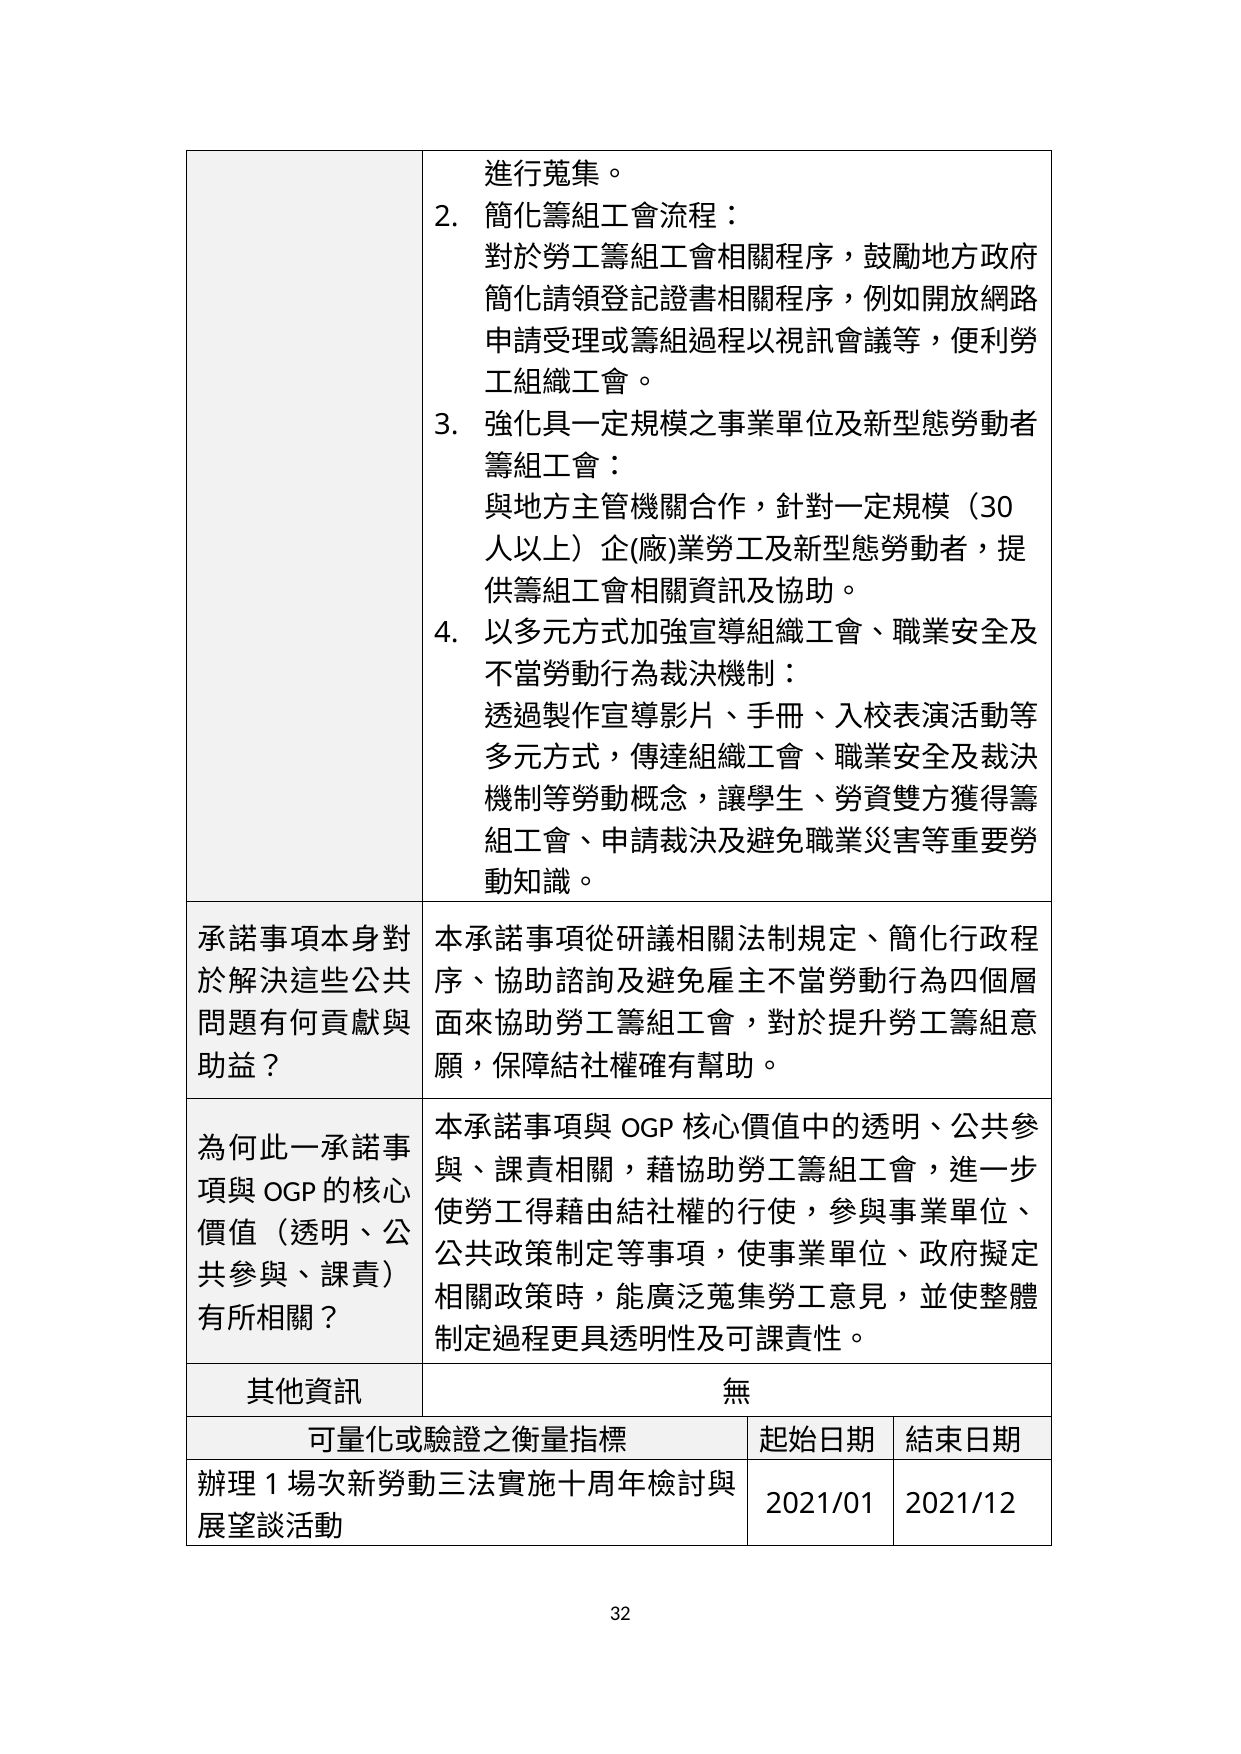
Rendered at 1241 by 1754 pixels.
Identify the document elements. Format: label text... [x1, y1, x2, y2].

table_cell 無 [423, 1364, 1051, 1416]
table_cell 結束日期 [894, 1417, 1051, 1459]
table_cell 可量化或驗證之衡量指標 [187, 1417, 747, 1459]
table_cell 2021/12 [894, 1460, 1051, 1545]
table_cell 承諾事項本身對於解決這些公共問題有何貢獻與助益？ [187, 902, 422, 1098]
table_cell 本承諾事項從研議相關法制規定、簡化行政程序、協助諮詢及避免雇主不當勞動行為四個層面來協助勞工籌組工會，對於提升勞工籌組意願，保障結社權確有幫助。 [423, 902, 1051, 1098]
table_cell 為營造勞工有利結社環境，鼓勵勞工籌組工會。政府承諾事項說明如下： 蒐集勞工籌組工會相關困境： 透過辦理勞動三法實施10周年檢討與展望相關研究及座談，針對勞工籌組工會遭遇之困境及工會扮演提升勞工權益之角色定位(例如：提供勞工安全衛生相關服務)，聽取各界對於勞工籌組工會相關困難與政策建議進行蒐集。 簡化籌組工會流程： 對於勞工籌組工會相關程序，鼓勵地方政府簡化請領登記證書相關程序，例如開放網路申請受理或籌組過程以視訊會議等，便利勞工組織工會。 強化具一定規模之事業單位及新型態勞動者籌組工會： 與地方主管機關合作，針對一定規模（30人以上）企(廠)業勞工及新型態勞動者，提供籌組工會相關資訊及協助。 以多元方式加強宣導組織工會、職業安全及不當勞動行為裁決機制： 透過製作宣導影片、手冊、入校表演活動等多元方式，傳達組織工會、職業安全及裁決機制等勞動概念，讓學生、勞資雙方獲得籌組工會、申請裁決及避免職業災害等重要勞動知識。 [423, 151, 1051, 901]
table_cell 為何此一承諾事項與OGP的核心價值（透明、公共參與、課責）有所相關？ [187, 1099, 422, 1363]
table_cell 2021/01 [748, 1460, 893, 1545]
table_cell 辦理1場次新勞動三法實施十周年檢討與展望談活動 [187, 1460, 747, 1545]
table_cell 起始日期 [748, 1417, 893, 1459]
table_cell [187, 151, 422, 901]
table_cell 其他資訊 [187, 1364, 422, 1416]
table_cell 本承諾事項與 OGP 核心價值中的透明、公共參與、課責相關，藉協助勞工籌組工會，進一步使勞工得藉由結社權的行使，參與事業單位、公共政策制定等事項，使事業單位、政府擬定相關政策時，能廣泛蒐集勞工意見，並使整體制定過程更具透明性及可課責性。 [423, 1099, 1051, 1363]
